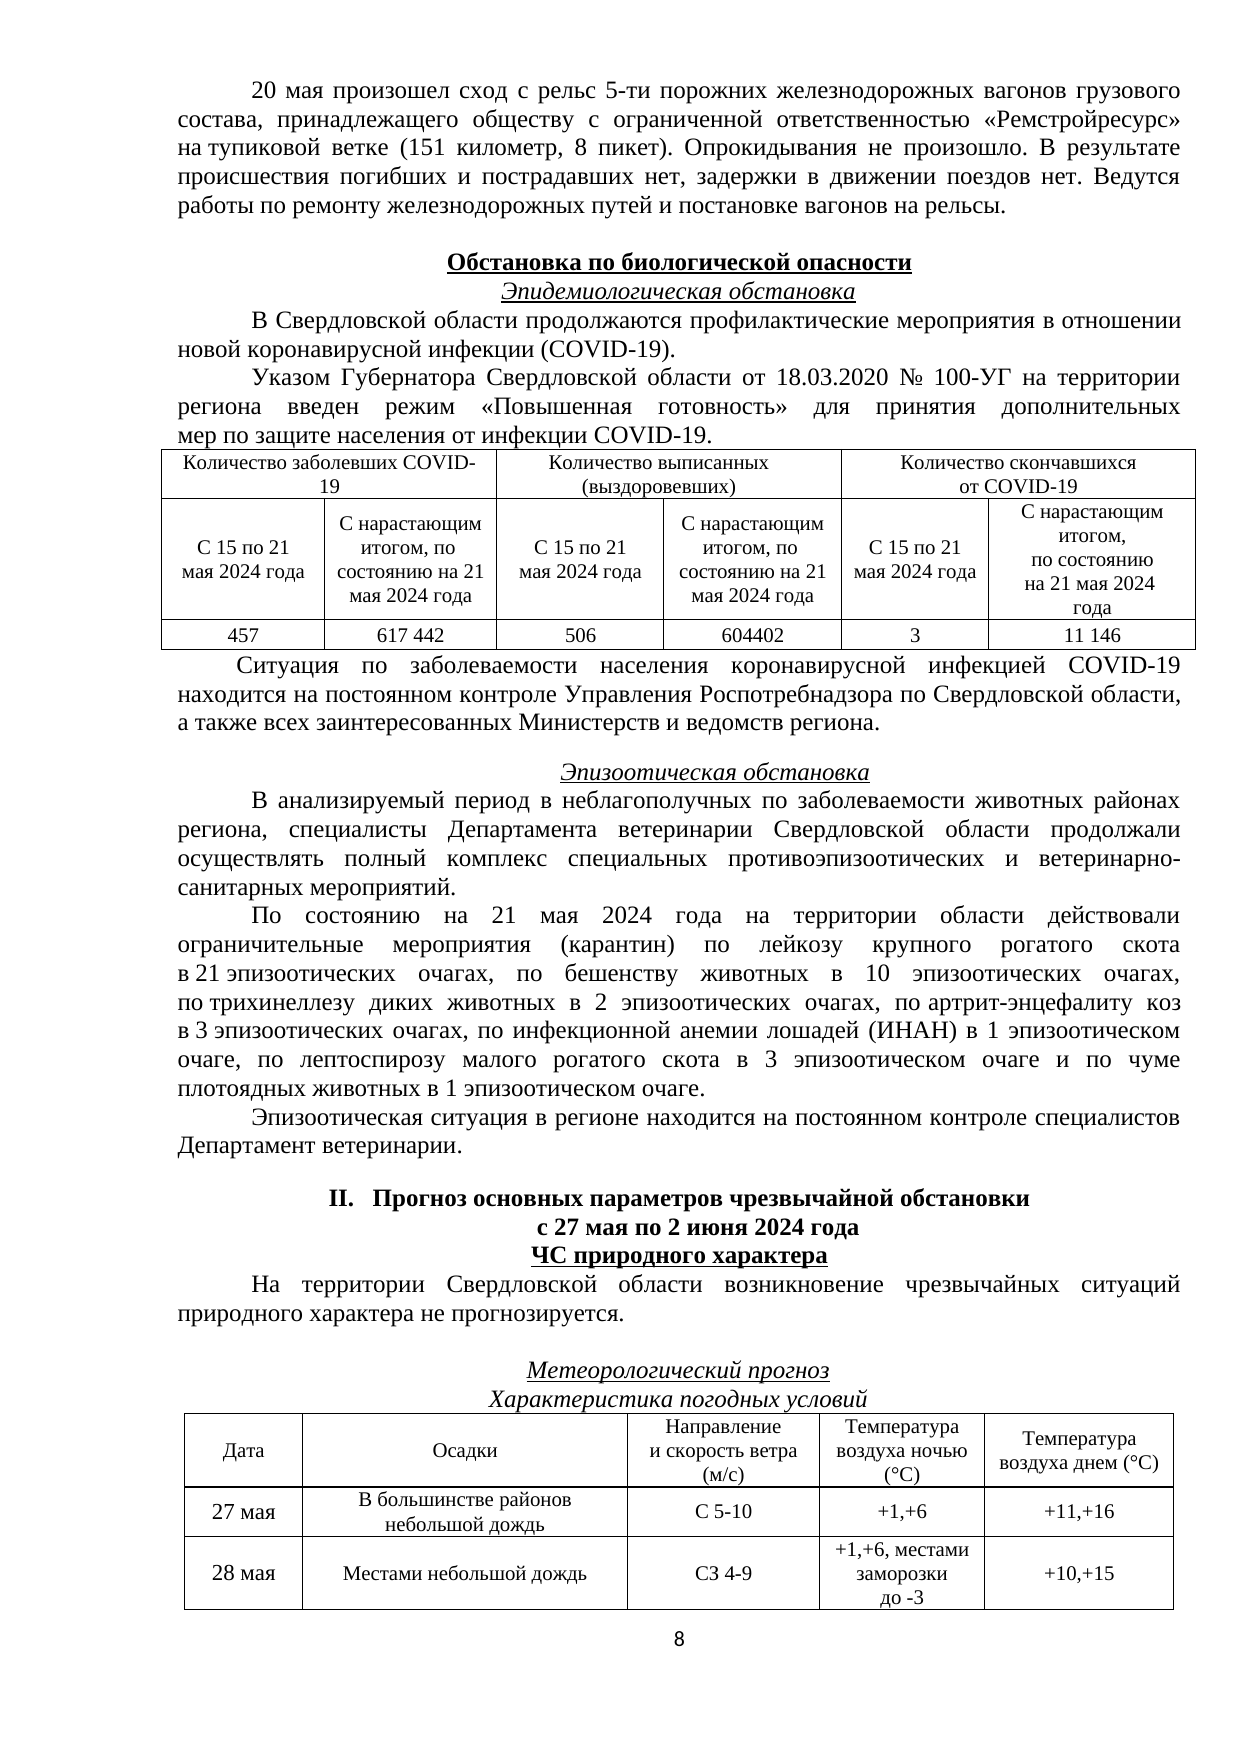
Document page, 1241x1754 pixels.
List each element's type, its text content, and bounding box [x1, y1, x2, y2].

text По состоянию на 21 мая 2024 года на территории области действовали ограничительные мероприятия (карантин) по лейкозу крупного рогатого скота в 21 эпизоотических очагах, по бешенству животных в 10 эпизоотических очагах, по трихинеллезу диких животных в 2 эпизоотических очагах, по артрит-энцефалиту коз в 3 эпизоотических очагах, по инфекционной анемии лошадей (ИНАН) в 1 эпизоотическом очаге, по лептоспирозу малого рогатого скота в 3 эпизоотическом очаге и по чуме плотоядных животных в 1 эпизоотическом очаге. [177, 900, 1181, 1102]
table_cell 27 мая [185, 1488, 302, 1536]
table_header Количество выписанных (выздоровевших) [497, 450, 841, 498]
text Эпидемиологическая обстановка [177, 276, 1181, 305]
text Характеристика погодных условий [177, 1384, 1181, 1413]
text ЧС природного характера [177, 1241, 1181, 1269]
table_cell 604402 [664, 620, 841, 649]
table_cell 3 [842, 620, 988, 649]
table_cell С 5-10 [628, 1488, 819, 1536]
table_header Количество заболевших COVID-19 [162, 450, 496, 498]
table_header Дата [185, 1414, 302, 1486]
text 20 мая произошел сход с рельс 5-ти порожних железнодорожных вагонов грузового состава, принадлежащего обществу с ограниченной ответственностью «Ремстройресурс» на тупиковой ветке (151 километр, 8 пикет). Опрокидывания не произошло. В результате происшествия погибших и пострадавших нет, задержки в движении поездов нет. Ведутся работы по ремонту железнодорожных путей и постановке вагонов на рельсы. [177, 75, 1181, 219]
text В Свердловской области продолжаются профилактические мероприятия в отношении новой коронавирусной инфекции (COVID-19). [177, 305, 1181, 362]
table_cell +11,+16 [985, 1488, 1173, 1536]
table_cell +1,+6, местами заморозки до -3 [820, 1537, 984, 1609]
table_cell С 15 по 21 мая 2024 года [162, 499, 324, 619]
table_cell С нарастающим итогом, по состоянию на 21 мая 2024 года [989, 499, 1195, 619]
text На территории Свердловской области возникновение чрезвычайных ситуаций природного характера не прогнозируется. [177, 1269, 1181, 1327]
text В анализируемый период в неблагополучных по заболеваемости животных районах региона, специалисты Департамента ветеринарии Свердловской области продолжали осуществлять полный комплекс специальных противоэпизоотических и ветеринарно-санитарных мероприятий. [177, 785, 1181, 900]
table_header Направление и скорость ветра (м/с) [628, 1414, 819, 1486]
table_header Осадки [303, 1414, 627, 1486]
text Ситуация по заболеваемости населения коронавирусной инфекцией COVID-19 находится на постоянном контроле Управления Роспотребнадзора по Свердловской области, а также всех заинтересованных Министерств и ведомств региона. [177, 650, 1181, 736]
text Указом Губернатора Свердловской области от 18.03.2020 № 100-УГ на территории региона введен режим «Повышенная готовность» для принятия дополнительных мер по защите населения от инфекции COVID-19. [177, 362, 1181, 449]
text Эпизоотическая ситуация в регионе находится на постоянном контроле специалистов Департамент ветеринарии. [177, 1102, 1181, 1159]
table_cell В большинстве районов небольшой дождь [303, 1488, 627, 1536]
text Эпизоотическая обстановка [177, 757, 1181, 785]
table_cell 617 442 [325, 620, 496, 649]
table_cell 11 146 [989, 620, 1195, 649]
table_cell С нарастающим итогом, по состоянию на 21 мая 2024 года [664, 499, 841, 619]
text Обстановка по биологической опасности [177, 247, 1181, 276]
table_cell 457 [162, 620, 324, 649]
table_cell 506 [497, 620, 663, 649]
table_header Количество скончавшихся от COVID-19 [842, 450, 1195, 498]
table_cell С 15 по 21 мая 2024 года [497, 499, 663, 619]
table_cell СЗ 4-9 [628, 1537, 819, 1609]
table_header Температура воздуха ночью (°С) [820, 1414, 984, 1486]
table_cell +1,+6 [820, 1488, 984, 1536]
text Метеорологический прогноз [177, 1356, 1181, 1384]
table_cell С нарастающим итогом, по состоянию на 21 мая 2024 года [325, 499, 496, 619]
table_cell +10,+15 [985, 1537, 1173, 1609]
text с 27 мая по 2 июня 2024 года [215, 1212, 1181, 1241]
table_cell 28 мая [185, 1537, 302, 1609]
list Прогноз основных параметров чрезвычайной обстановки [177, 1183, 1181, 1212]
table_header Температура воздуха днем (°С) [985, 1414, 1173, 1486]
table_cell Местами небольшой дождь [303, 1537, 627, 1609]
table_cell С 15 по 21 мая 2024 года [842, 499, 988, 619]
